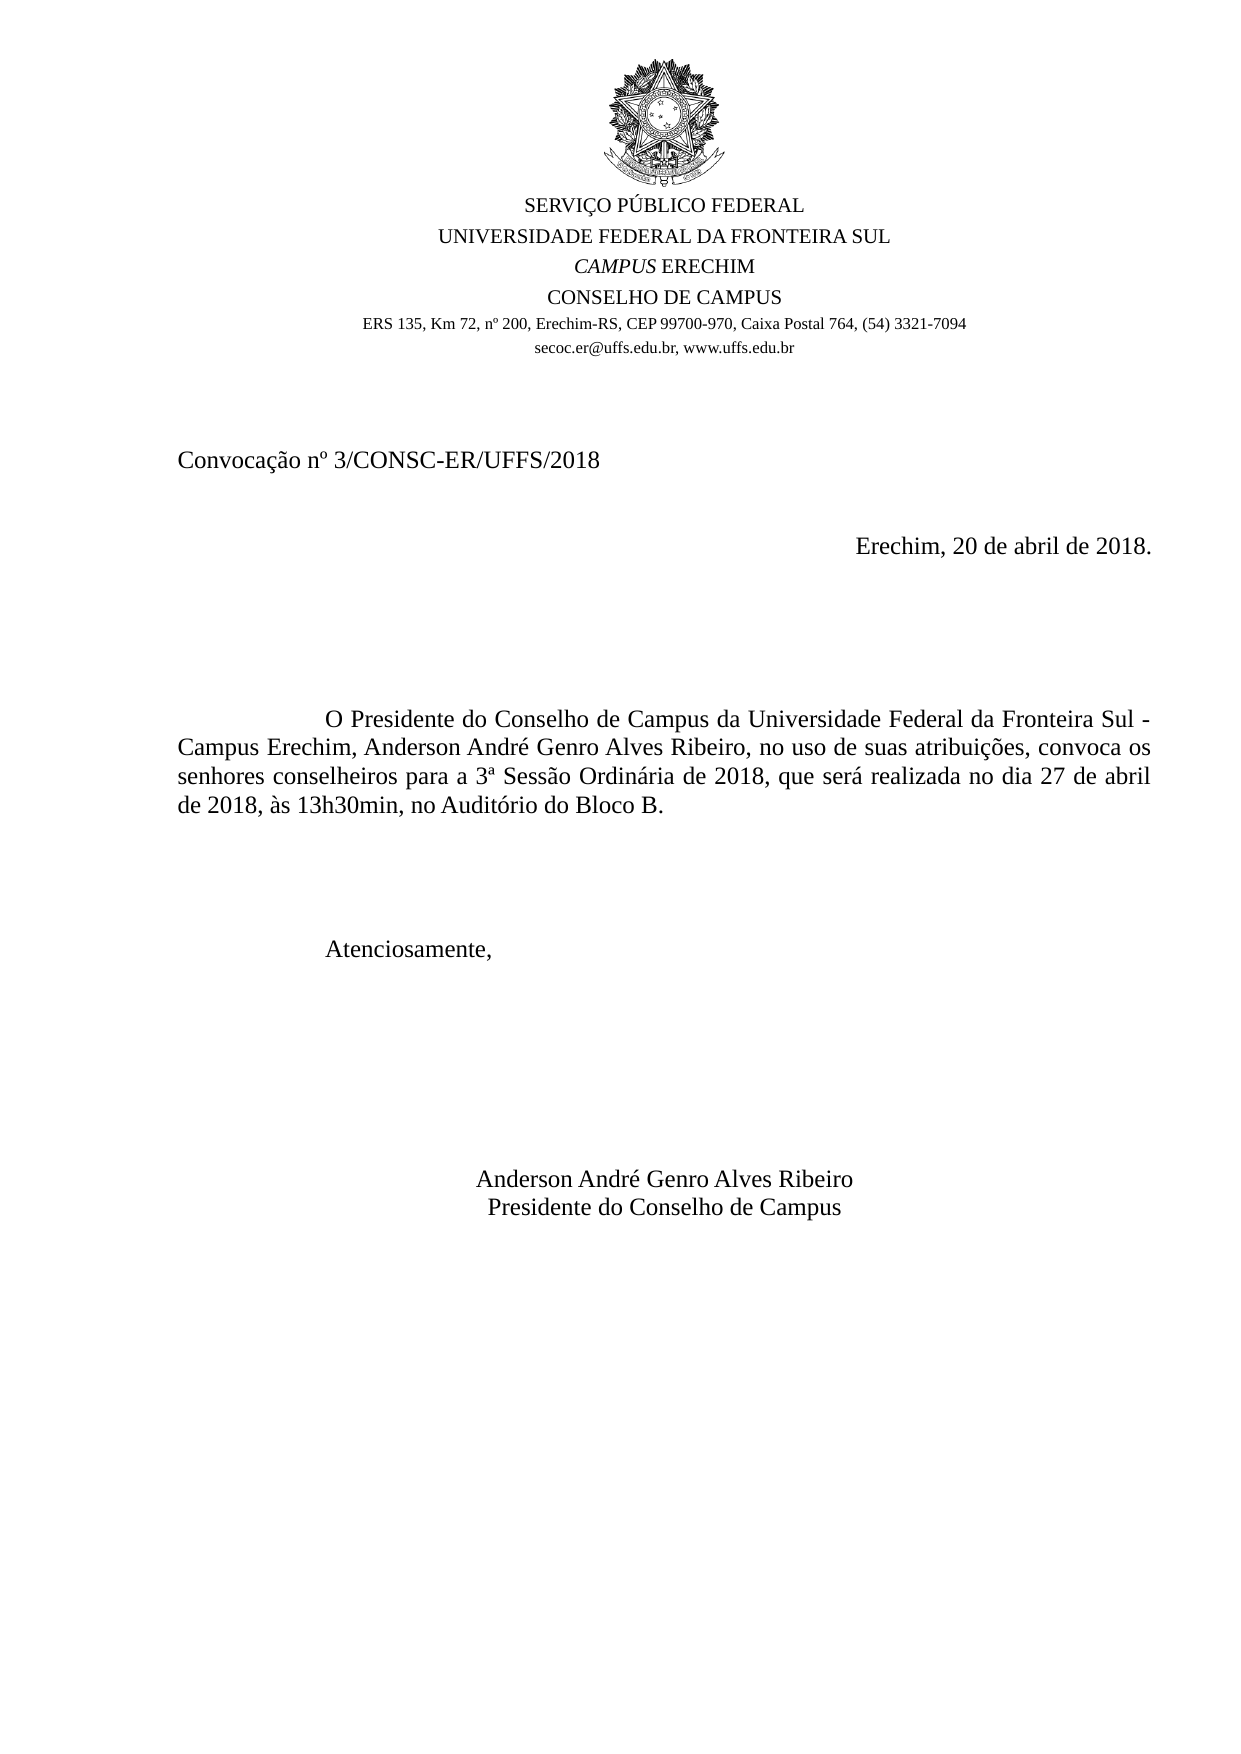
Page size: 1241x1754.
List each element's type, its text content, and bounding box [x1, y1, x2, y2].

text Convocação nº 3/CONSC-ER/UFFS/2018 [177, 445, 1152, 474]
text Presidente do Conselho de Campus [177, 1192, 1152, 1221]
text Erechim, 20 de abril de 2018. [177, 531, 1152, 560]
text Anderson André Genro Alves Ribeiro [177, 1164, 1152, 1192]
text O Presidente do Conselho de Campus da Universidade Federal da Fronteira Sul - Campus Erechim, Anderson André Genro Alves Ribeiro, no uso de suas atribuições, convoca os senhores conselheiros para a 3ª Sessão Ordinária de 2018, que será realizada no dia 27 de abril de 2018, às 13h30min, no Auditório do Bloco B. [177, 704, 1152, 819]
text Atenciosamente, [177, 934, 1152, 962]
